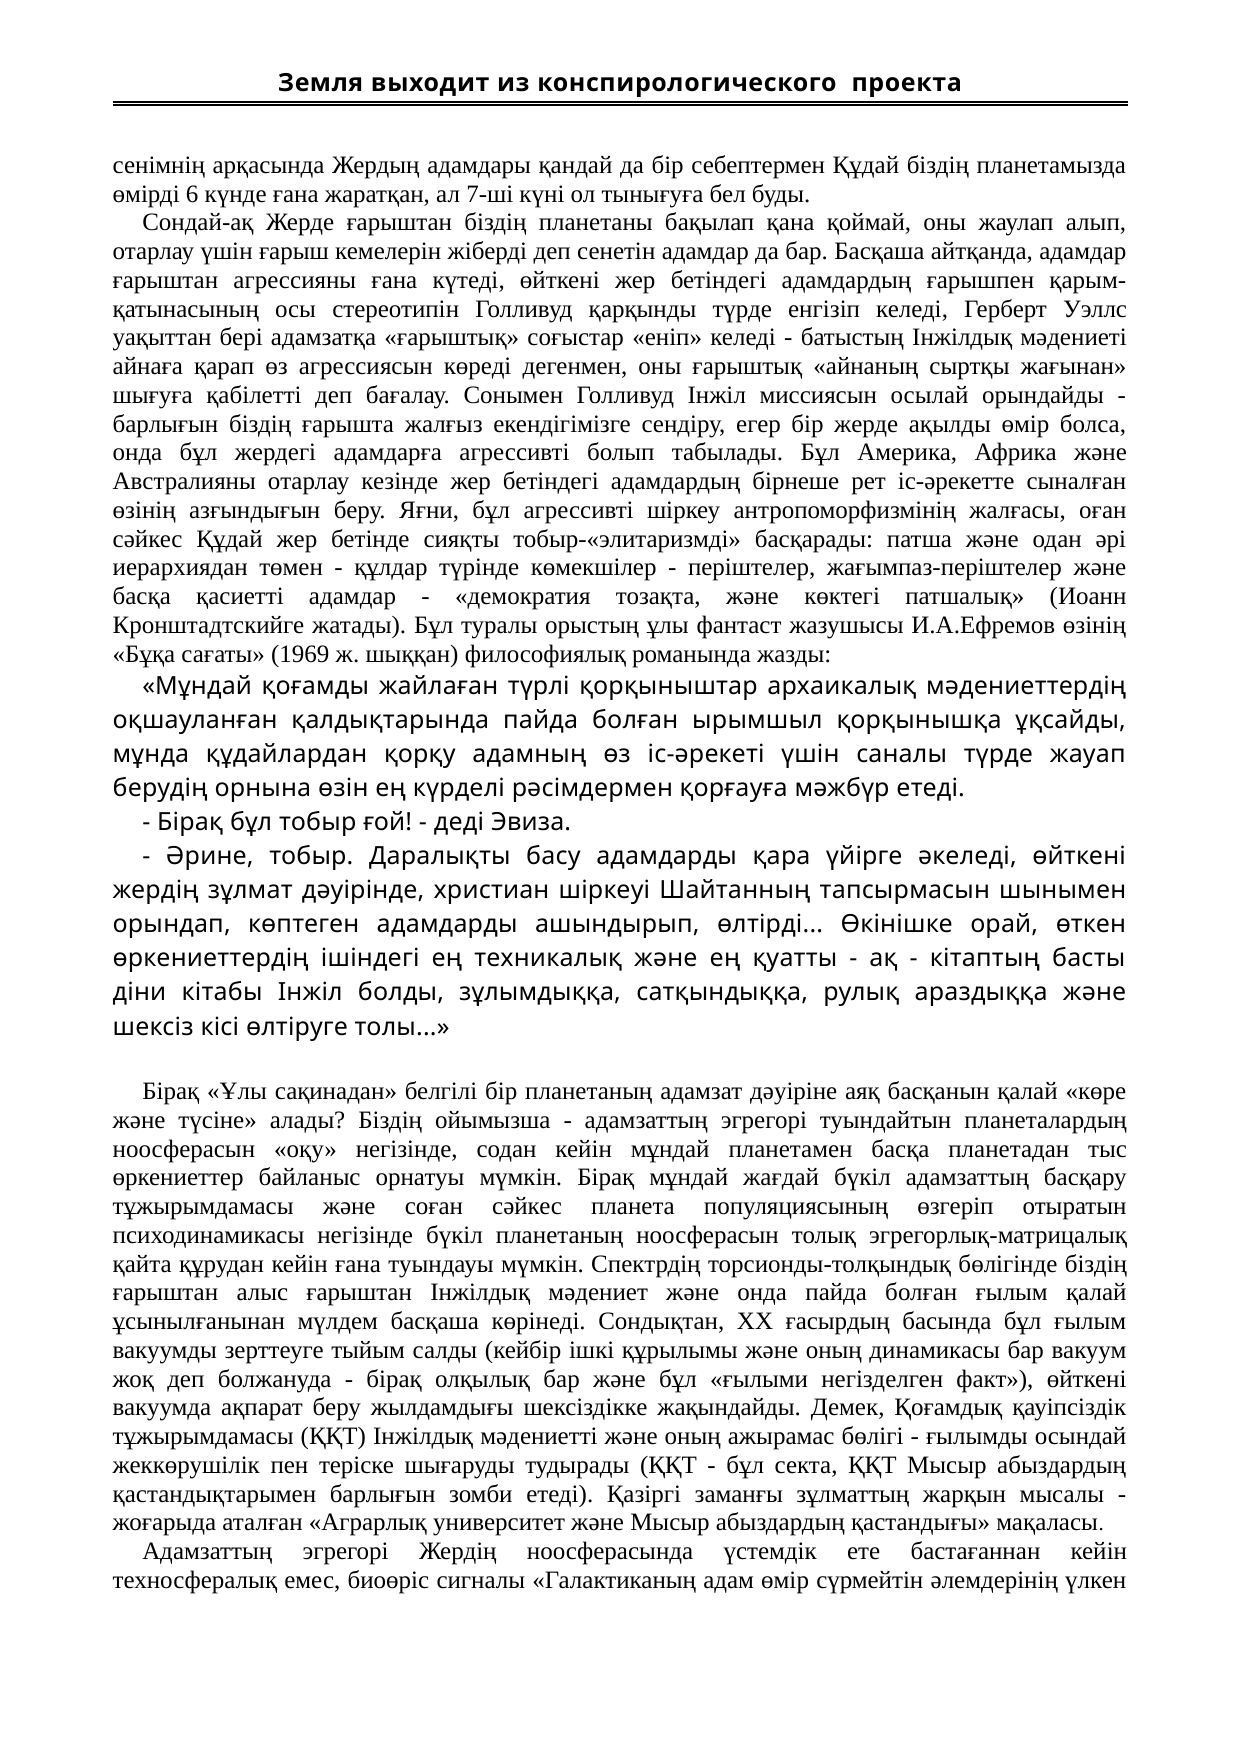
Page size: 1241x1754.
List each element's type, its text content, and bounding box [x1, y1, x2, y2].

text Адамзаттың эгрегорі Жердің ноосферасында үстемдік ете бастағаннан кейін техносфералық емес, биоөріс сигналы «Галактиканың адам өмір сүрмейтін әлемдерінің үлкен [112, 1536, 1128, 1594]
text - Бірақ бұл тобыр ғой! - деді Эвиза. [112, 804, 1128, 838]
text Бірақ «Ұлы сақинадан» белгілі бір планетаның адамзат дәуіріне аяқ басқанын қалай «көре және түсіне» алады? Біздің ойымызша - адамзаттың эгрегорі туындайтын планеталардың ноосферасын «оқу» негізінде, содан кейін мұндай планетамен басқа планетадан тыс өркениеттер байланыс орнатуы мүмкін. Бірақ мұндай жағдай бүкіл адамзаттың басқару тұжырымдамасы және соған сәйкес планета популяциясының өзгеріп отыратын психодинамикасы негізінде бүкіл планетаның ноосферасын толық эгрегорлық-матрицалық қайта құрудан кейін ғана туындауы мүмкін. Спектрдің торсионды-толқындық бөлігінде біздің ғарыштан алыс ғарыштан Інжілдық мәдениет және онда пайда болған ғылым қалай ұсынылғанынан мүлдем басқаша көрінеді. Сондықтан, ХХ ғасырдың басында бұл ғылым вакуумды зерттеуге тыйым салды (кейбір ішкі құрылымы және оның динамикасы бар вакуум жоқ деп болжануда - бірақ олқылық бар және бұл «ғылыми негізделген факт»), өйткені вакуумда ақпарат беру жылдамдығы шексіздікке жақындайды. Демек, Қоғамдық қауіпсіздік тұжырымдамасы (ҚҚТ) Інжілдық мәдениетті және оның ажырамас бөлігі - ғылымды осындай жеккөрушілік пен теріске шығаруды тудырады (ҚҚТ - бұл секта, ҚҚТ Мысыр абыздардың қастандықтарымен барлығын зомби етеді). Қазіргі заманғы зұлматтың жарқын мысалы - жоғарыда аталған «Аграрлық университет және Мысыр абыздардың қастандығы» мақаласы. [112, 1076, 1128, 1536]
text «Мұндай қоғамды жайлаған түрлі қорқыныштар архаикалық мәдениеттердің оқшауланған қалдықтарында пайда болған ырымшыл қорқынышқа ұқсайды, мұнда құдайлардан қорқу адамның өз іс-әрекеті үшін саналы түрде жауап берудің орнына өзін ең күрделі рәсімдермен қорғауға мәжбүр етеді. [112, 667, 1128, 804]
text Сондай-ақ Жерде ғарыштан біздің планетаны бақылап қана қоймай, оны жаулап алып, отарлау үшін ғарыш кемелерін жіберді деп сенетін адамдар да бар. Басқаша айтқанда, адамдар ғарыштан агрессияны ғана күтеді, өйткені жер бетіндегі адамдардың ғарышпен қарым-қатынасының осы стереотипін Голливуд қарқынды түрде енгізіп келеді, Герберт Уэллс уақыттан бері адамзатқа «ғарыштық» соғыстар «еніп» келеді - батыстың Інжілдық мәдениеті айнаға қарап өз агрессиясын көреді дегенмен, оны ғарыштық «айнаның сыртқы жағынан» шығуға қабілетті деп бағалау. Сонымен Голливуд Інжіл миссиясын осылай орындайды - барлығын біздің ғарышта жалғыз екендігімізге сендіру, егер бір жерде ақылды өмір болса, онда бұл жердегі адамдарға агрессивті болып табылады. Бұл Америка, Африка және Австралияны отарлау кезінде жер бетіндегі адамдардың бірнеше рет іс-әрекетте сыналған өзінің азғындығын беру. Яғни, бұл агрессивті шіркеу антропоморфизмінің жалғасы, оған сәйкес Құдай жер бетінде сияқты тобыр-«элитаризмді» басқарады: патша және одан әрі иерархиядан төмен - құлдар түрінде көмекшілер - періштелер, жағымпаз-періштелер және басқа қасиетті адамдар - «демократия тозақта, және көктегі патшалық» (Иоанн Кронштадтскийге жатады). Бұл туралы орыстың ұлы фантаст жазушысы И.А.Ефремов өзінің «Бұқа сағаты» (1969 ж. шыққан) философиялық романында жазды: [112, 207, 1128, 667]
text сенімнің арқасында Жердың адамдары қандай да бір себептермен Құдай біздің планетамызда өмірді 6 күнде ғана жаратқан, ал 7-ші күні ол тынығуға бел буды. [112, 150, 1128, 207]
text - Әрине, тобыр. Даралықты басу адамдарды қара үйірге әкеледі, өйткені жердің зұлмат дәуірінде, христиан шіркеуі Шайтанның тапсырмасын шынымен орындап, көптеген адамдарды ашындырып, өлтірді... Өкінішке орай, өткен өркениеттердің ішіндегі ең техникалық және ең қуатты - ақ - кітаптың басты діни кітабы Інжіл болды, зұлымдыққа, сатқындыққа, рулық араздыққа және шексіз кісі өлтіруге толы...» [112, 838, 1128, 1042]
